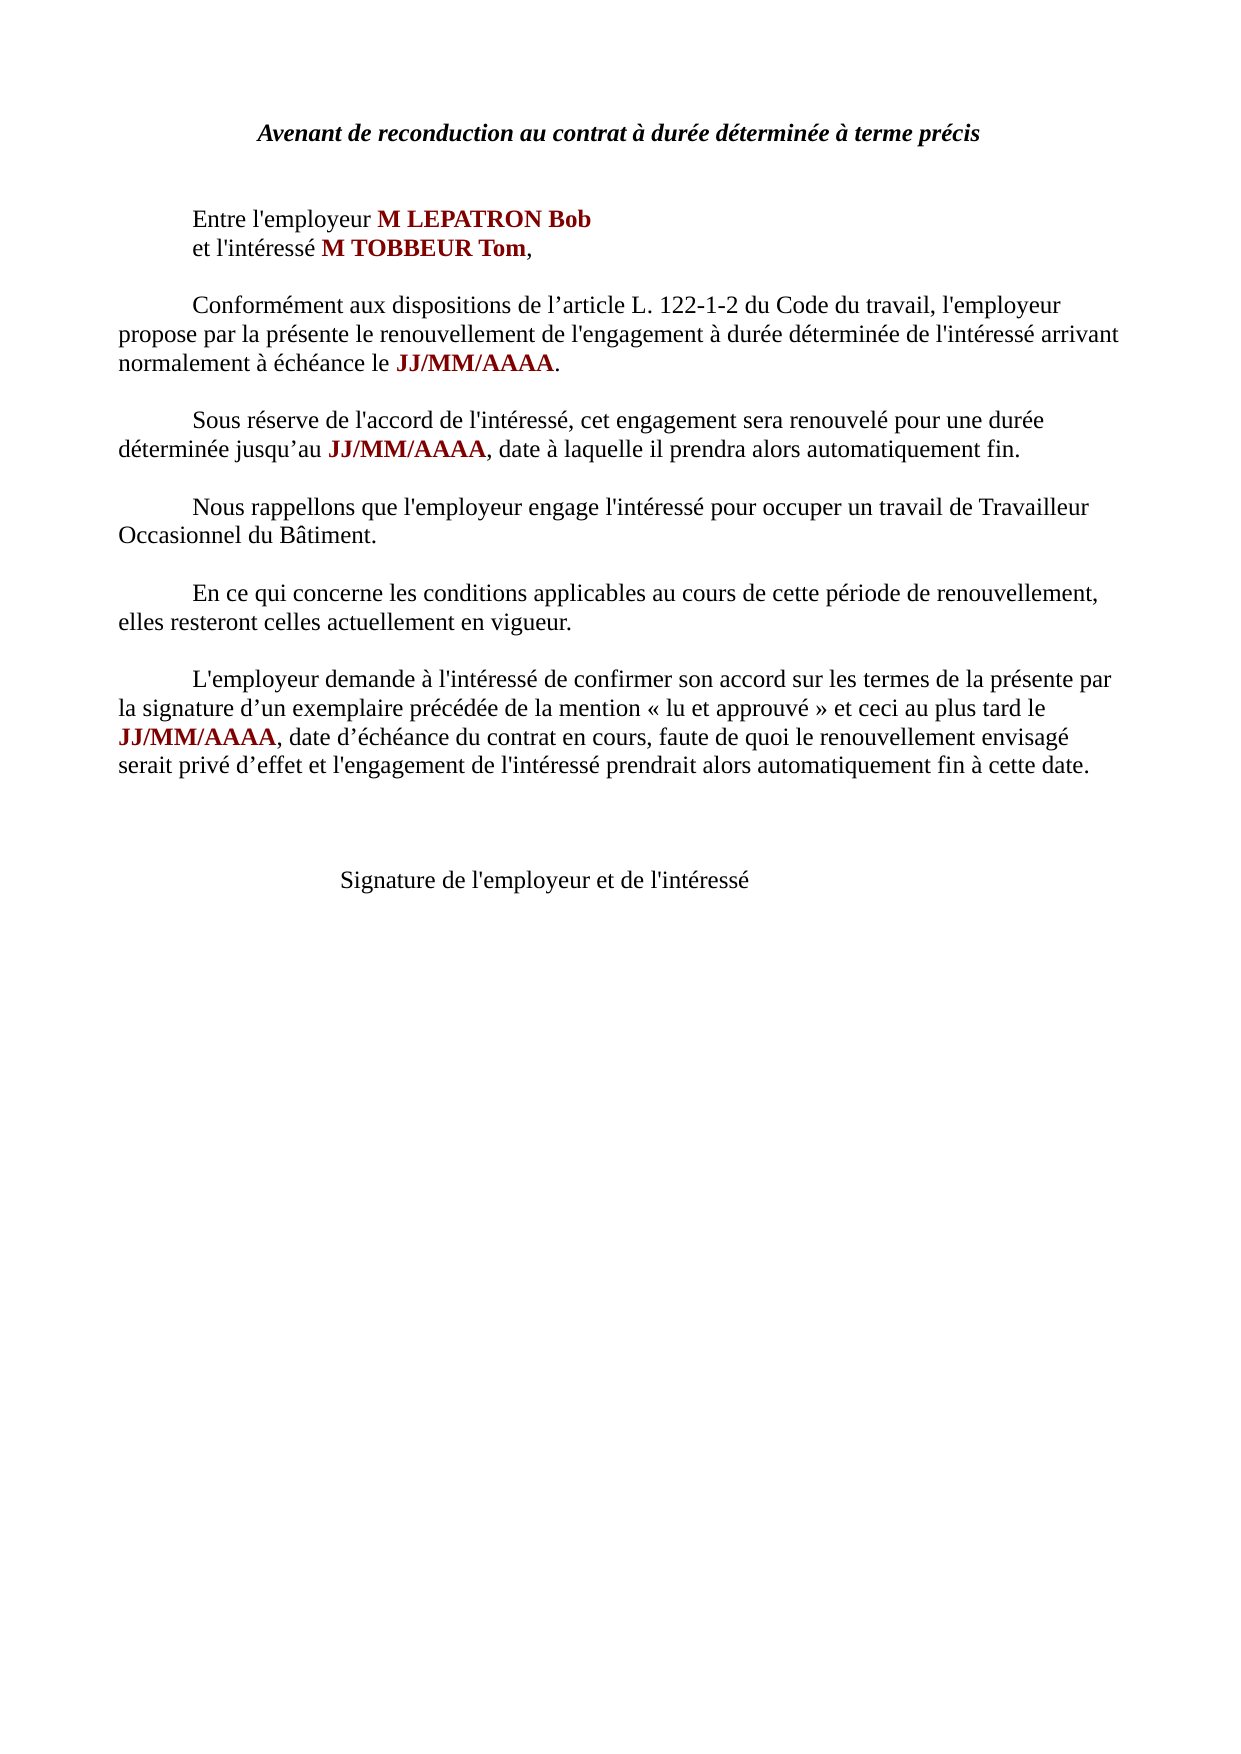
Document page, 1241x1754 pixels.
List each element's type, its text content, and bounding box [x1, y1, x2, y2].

text Avenant de reconduction au contrat à durée déterminée à terme précis [118, 118, 1122, 147]
text et l'intéressé M TOBBEUR Tom, Conformément aux dispositions de l’article L. 122-1-2 du Code du travail, l'employeur propose par la présente le renouvellement de l'engagement à durée déterminée de l'intéressé arrivant normalement à échéance le JJ/MM/AAAA. Sous réserve de l'accord de l'intéressé, cet engagement sera renouvelé pour une durée déterminée jusqu’au JJ/MM/AAAA, date à laquelle il prendra alors automatiquement fin. [118, 233, 1122, 463]
text Entre l'employeur M LEPATRON Bob [118, 147, 1122, 233]
text Nous rappellons que l'employeur engage l'intéressé pour occuper un travail de Travailleur Occasionnel du Bâtiment. En ce qui concerne les conditions applicables au cours de cette période de renouvellement, elles resteront celles actuellement en vigueur. L'employeur demande à l'intéressé de confirmer son accord sur les termes de la présente par la signature d’un exemplaire précédée de la mention « lu et approuvé » et ceci au plus tard le JJ/MM/AAAA, date d’échéance du contrat en cours, faute de quoi le renouvellement envisagé serait privé d’effet et l'engagement de l'intéressé prendrait alors automatiquement fin à cette date. Signature de l'employeur et de l'intéressé [118, 492, 1122, 894]
